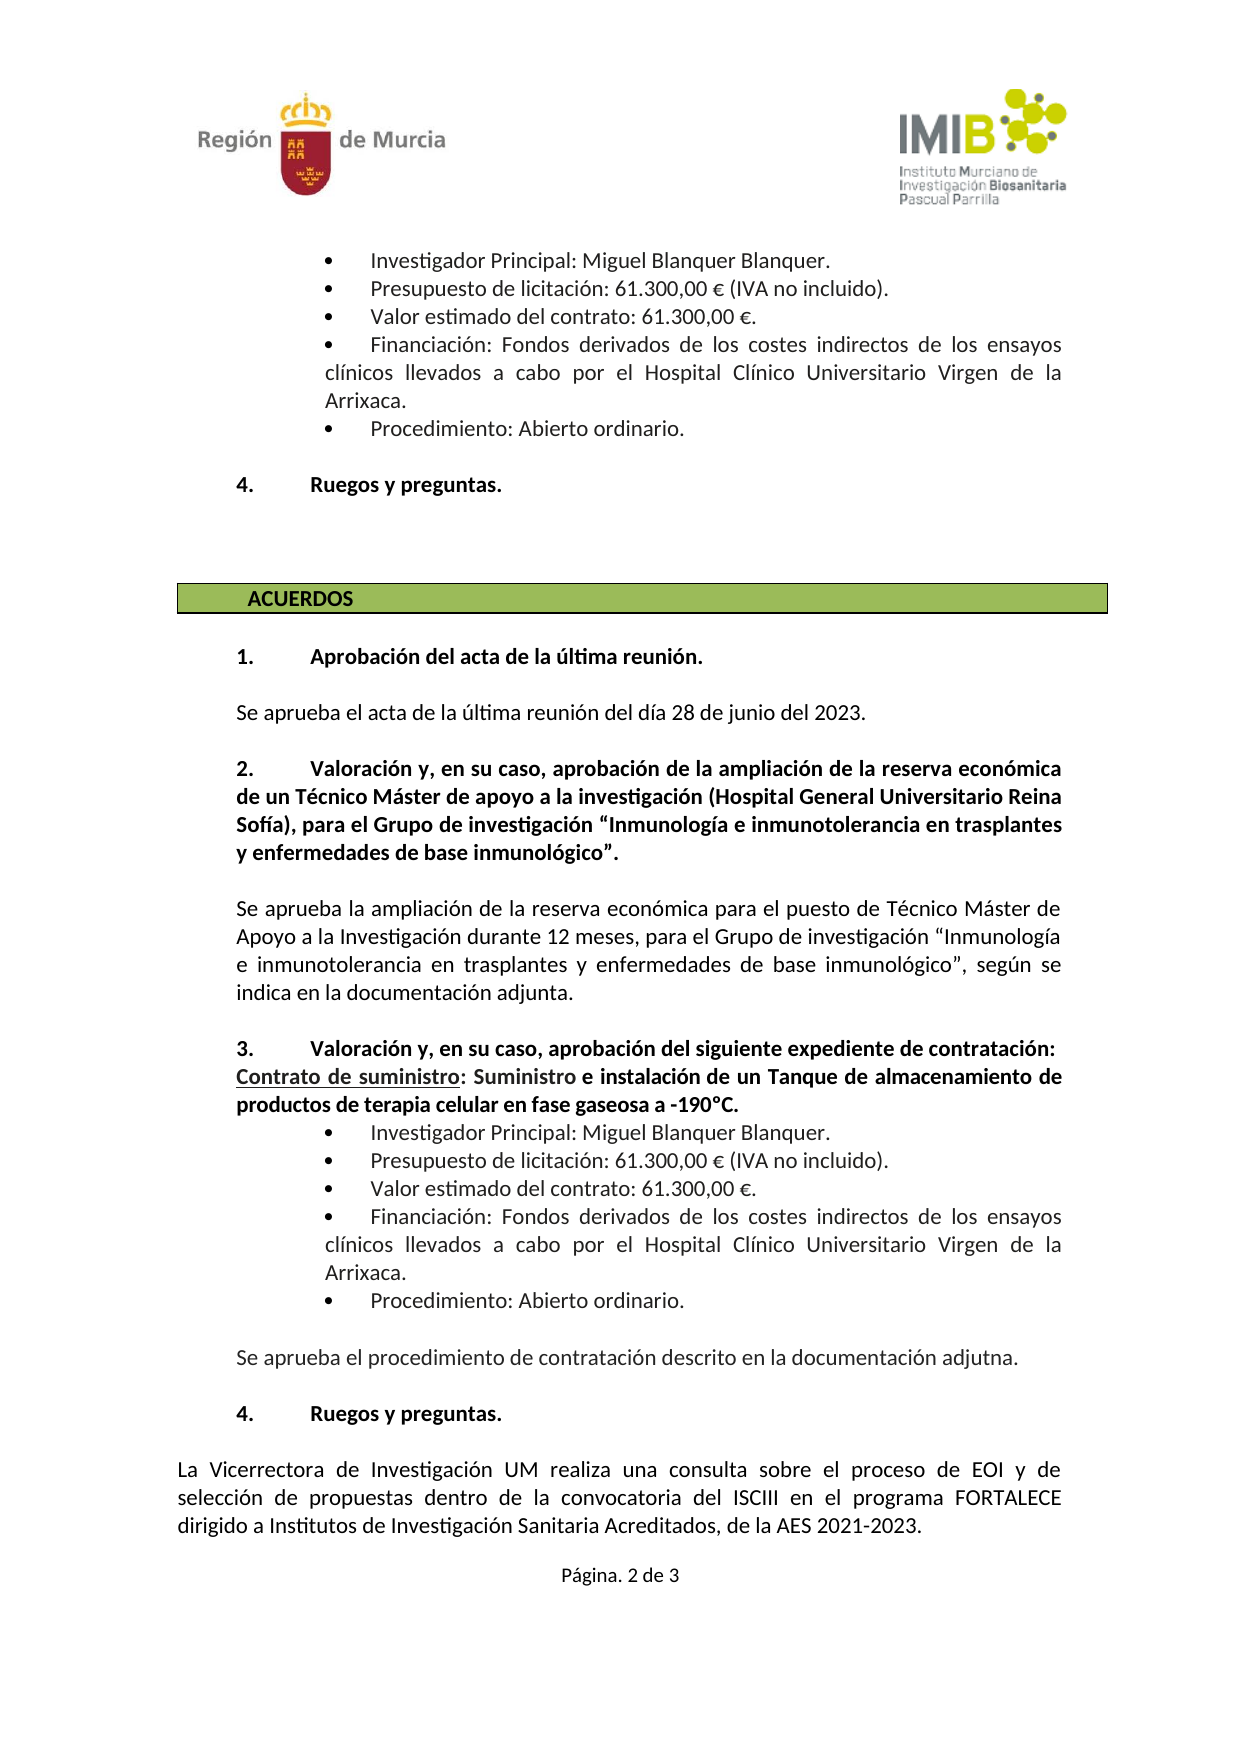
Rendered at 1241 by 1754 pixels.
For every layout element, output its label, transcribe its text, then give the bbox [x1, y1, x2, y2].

list Valoración y, en su caso, aprobación de la ampliación de la reserva económica de un Técnico Máster de apoyo a la investigación (Hospital General Universitario Reina Sofía), para el Grupo de investigación “Inmunología e inmunotolerancia en trasplantes y enfermedades de base inmunológico”. [236, 754, 1063, 866]
list Valoración y, en su caso, aprobación del siguiente expediente de contratación: [236, 1034, 1063, 1062]
list Presupuesto de licitación: 61.300,00 € (IVA no incluido). [325, 274, 1063, 302]
list Se aprueba la ampliación de la reserva económica para el puesto de Técnico Máster de Apoyo a la Investigación durante 12 meses, para el Grupo de investigación “Inmunología e inmunotolerancia en trasplantes y enfermedades de base inmunológico”, según se indica en la documentación adjunta. [236, 894, 1063, 1006]
list Se aprueba el acta de la última reunión del día 28 de junio del 2023. [236, 698, 1063, 726]
list Financiación: Fondos derivados de los costes indirectos de los ensayos clínicos llevados a cabo por el Hospital Clínico Universitario Virgen de la Arrixaca. [325, 330, 1063, 414]
list Valor estimado del contrato: 61.300,00 €. [325, 1174, 1063, 1202]
list Se aprueba el procedimiento de contratación descrito en la documentación adjutna. [236, 1343, 1063, 1371]
list Ruegos y preguntas. [236, 1399, 1048, 1427]
list Procedimiento: Abierto ordinario. [325, 414, 1063, 442]
list Financiación: Fondos derivados de los costes indirectos de los ensayos clínicos llevados a cabo por el Hospital Clínico Universitario Virgen de la Arrixaca. [325, 1202, 1063, 1287]
table_header ACUERDOS [178, 584, 1107, 612]
list Presupuesto de licitación: 61.300,00 € (IVA no incluido). [325, 1146, 1063, 1174]
text La Vicerrectora de Investigación UM realiza una consulta sobre el proceso de EOI y de selección de propuestas dentro de la convocatoria del ISCIII en el programa FORTALECE dirigido a Institutos de Investigación Sanitaria Acreditados, de la AES 2021-2023. [177, 1455, 1063, 1539]
list Procedimiento: Abierto ordinario. [325, 1287, 1063, 1314]
list Ruegos y preguntas. [236, 470, 1063, 498]
list Aprobación del acta de la última reunión. [236, 642, 1063, 670]
text Contrato de suministro: Suministro e instalación de un Tanque de almacenamiento de productos de terapia celular en fase gaseosa a -190ºC. [236, 1062, 1063, 1118]
list Investigador Principal: Miguel Blanquer Blanquer. [325, 1118, 1063, 1146]
list Valor estimado del contrato: 61.300,00 €. [325, 302, 1063, 330]
list Investigador Principal: Miguel Blanquer Blanquer. [325, 246, 1063, 274]
